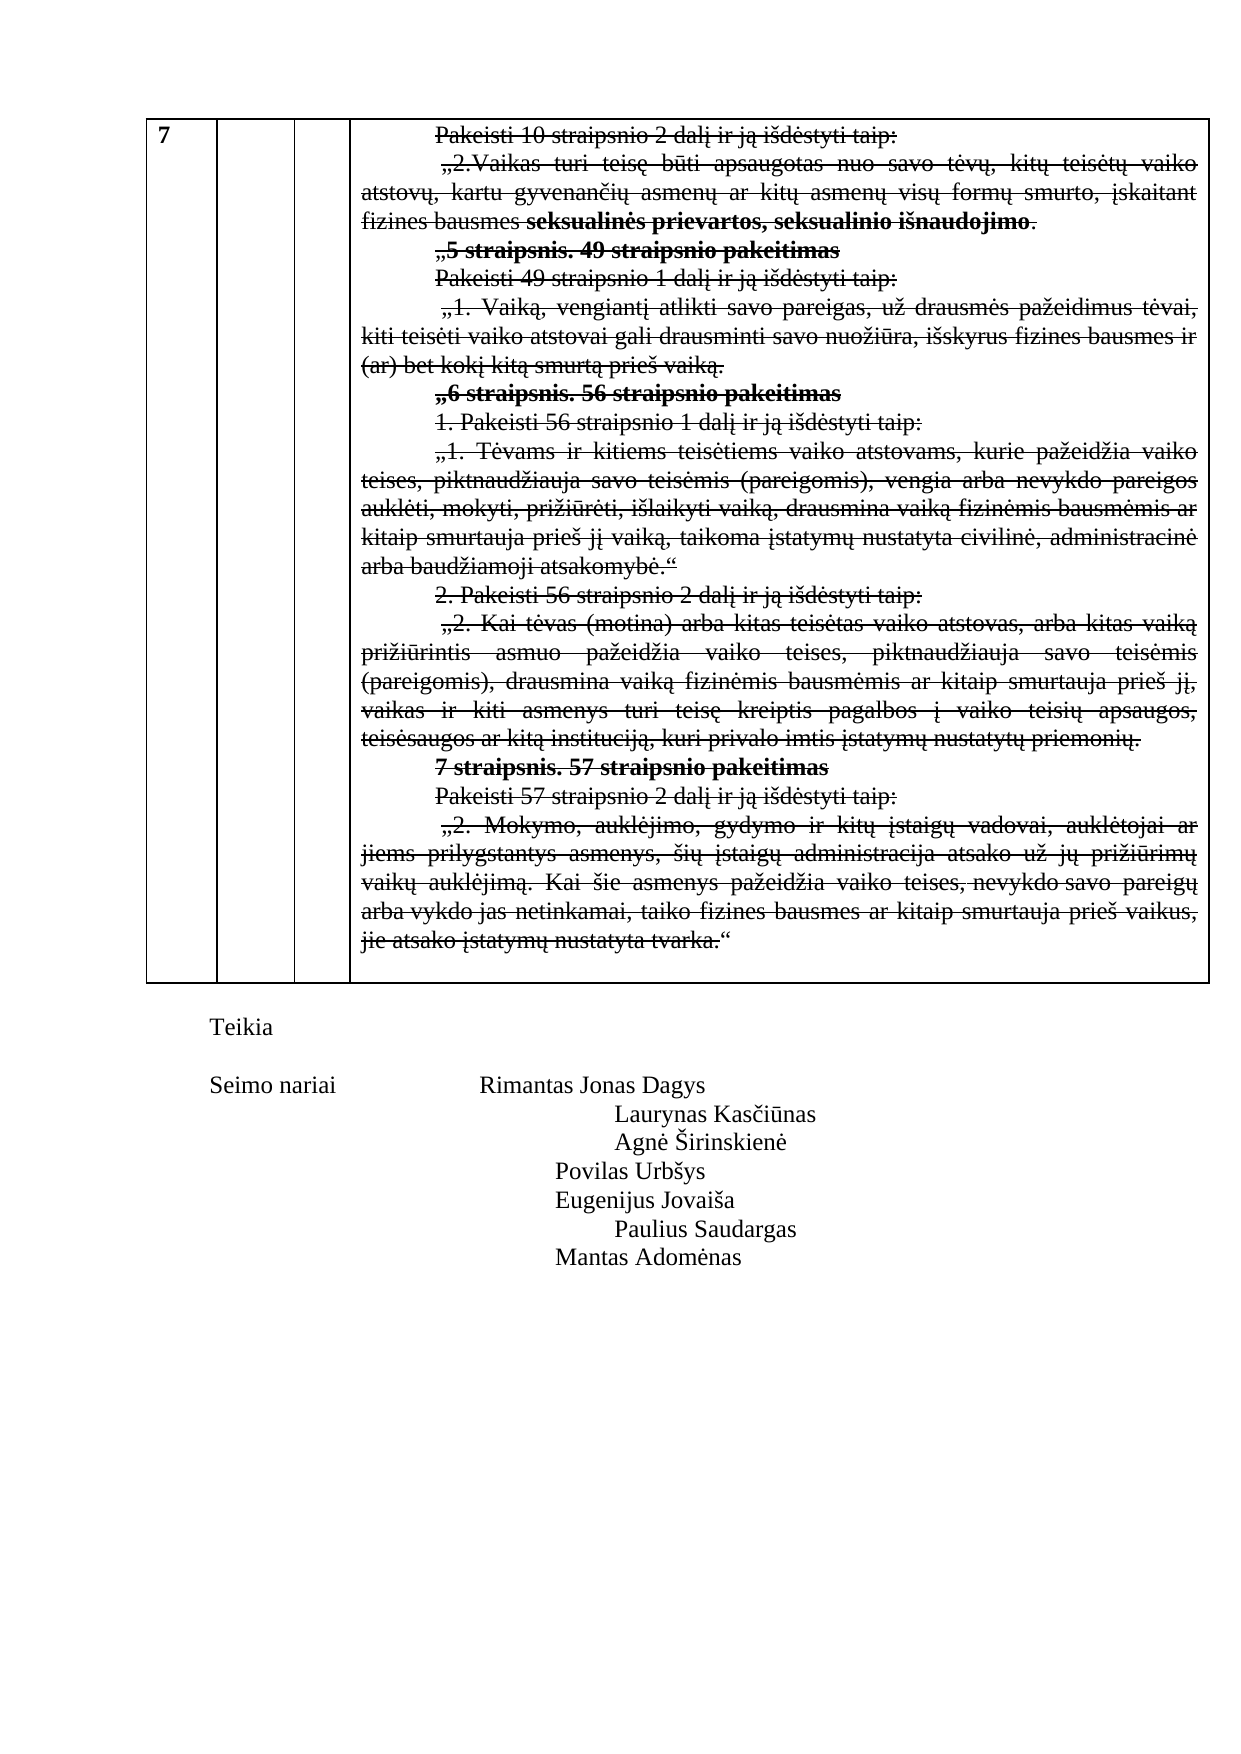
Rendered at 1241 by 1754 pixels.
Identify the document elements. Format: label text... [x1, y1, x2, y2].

table_cell [295, 120, 349, 982]
text Povilas Urbšys [479, 1156, 1196, 1185]
text Eugenijus Jovaiša [479, 1185, 1196, 1214]
text Paulius Saudargas [209, 1214, 1196, 1242]
table_cell [218, 120, 294, 982]
text Mantas Adomėnas [555, 1242, 1196, 1271]
text Laurynas Kasčiūnas [209, 1099, 1196, 1127]
text Agnė Širinskienė [209, 1127, 1196, 1156]
table_cell 7 [147, 120, 216, 982]
table_cell Pakeisti 10 straipsnio 2 dalį ir ją išdėstyti taip: „2.Vaikas turi teisę būti apsaugotas nuo savo tėvų, kitų teisėtų vaiko atstovų, kartu gyvenančių asmenų ar kitų asmenų visų formų smurto, įskaitant fizines bausmes seksualinės prievartos, seksualinio išnaudojimo. „5 straipsnis. 49 straipsnio pakeitimas Pakeisti 49 straipsnio 1 dalį ir ją išdėstyti taip: „1. Vaiką, vengiantį atlikti savo pareigas, už drausmės pažeidimus tėvai, kiti teisėti vaiko atstovai gali drausminti savo nuožiūra, išskyrus fizines bausmes ir (ar) bet kokį kitą smurtą prieš vaiką. „6 straipsnis. 56 straipsnio pakeitimas 1. Pakeisti 56 straipsnio 1 dalį ir ją išdėstyti taip: „1. Tėvams ir kitiems teisėtiems vaiko atstovams, kurie pažeidžia vaiko teises, piktnaudžiauja savo teisėmis (pareigomis), vengia arba nevykdo pareigos auklėti, mokyti, prižiūrėti, išlaikyti vaiką, drausmina vaiką fizinėmis bausmėmis ar kitaip smurtauja prieš jį vaiką, taikoma įstatymų nustatyta civilinė, administracinė arba baudžiamoji atsakomybė.“ 2. Pakeisti 56 straipsnio 2 dalį ir ją išdėstyti taip: „2. Kai tėvas (motina) arba kitas teisėtas vaiko atstovas, arba kitas vaiką prižiūrintis asmuo pažeidžia vaiko teises, piktnaudžiauja savo teisėmis (pareigomis), drausmina vaiką fizinėmis bausmėmis ar kitaip smurtauja prieš jį, vaikas ir kiti asmenys turi teisę kreiptis pagalbos į vaiko teisių apsaugos, teisėsaugos ar kitą instituciją, kuri privalo imtis įstatymų nustatytų priemonių. 7 straipsnis. 57 straipsnio pakeitimas Pakeisti 57 straipsnio 2 dalį ir ją išdėstyti taip: „2. Mokymo, auklėjimo, gydymo ir kitų įstaigų vadovai, auklėtojai ar jiems prilygstantys asmenys, šių įstaigų administracija atsako už jų prižiūrimų vaikų auklėjimą. Kai šie asmenys pažeidžia vaiko teises, nevykdo savo pareigų arba vykdo jas netinkamai, taiko fizines bausmes ar kitaip smurtauja prieš vaikus, jie atsako įstatymų nustatyta tvarka.“ [351, 120, 1208, 982]
text Seimo nariai Rimantas Jonas Dagys [209, 1070, 1196, 1099]
text Teikia [209, 1012, 1196, 1041]
